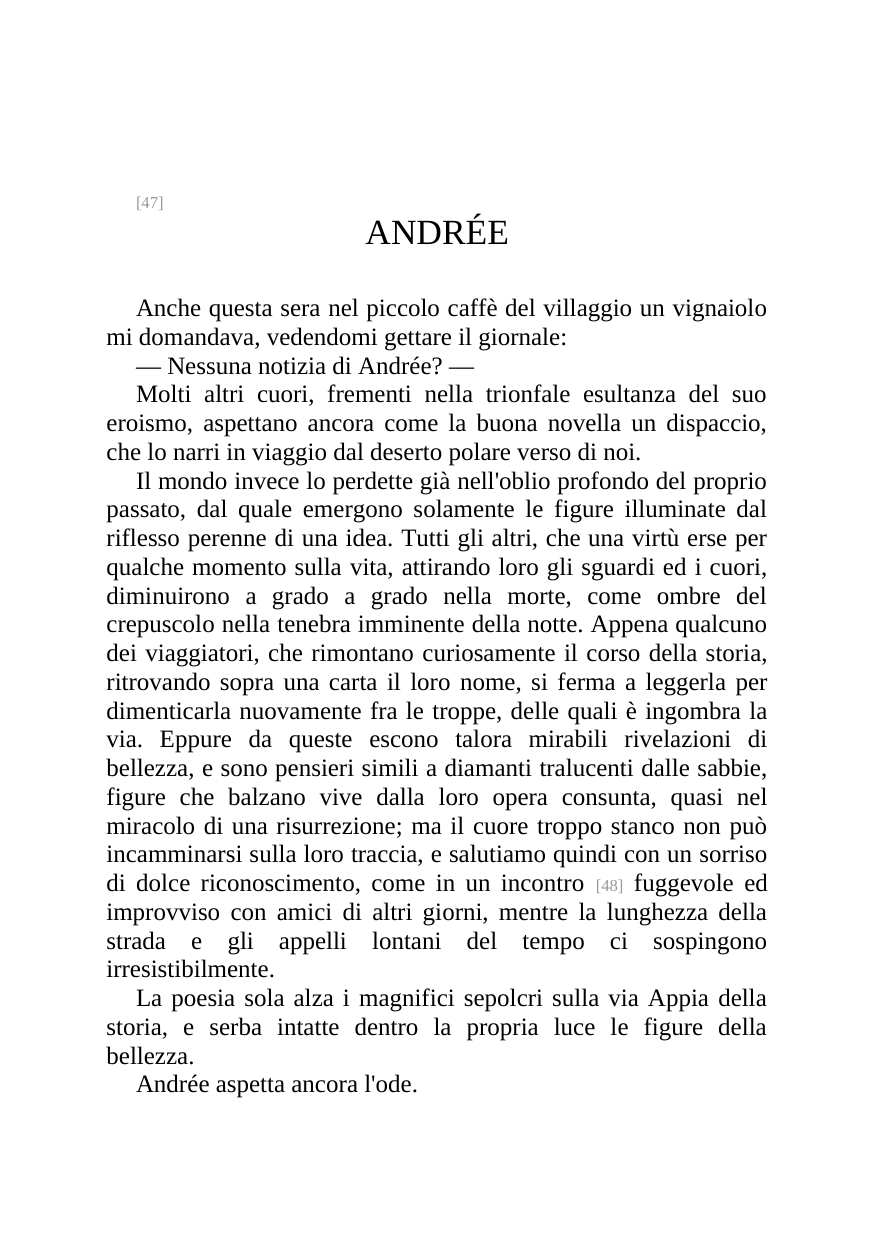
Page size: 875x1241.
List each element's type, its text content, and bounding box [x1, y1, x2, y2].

text Il mondo invece lo perdette già nell'oblio profondo del proprio passato, dal quale emergono solamente le figure illuminate dal riflesso perenne di una idea. Tutti gli altri, che una virtù erse per qualche momento sulla vita, attirando loro gli sguardi ed i cuori, diminuirono a grado a grado nella morte, come ombre del crepuscolo nella tenebra imminente della notte. Appena qualcuno dei viaggiatori, che rimontano curiosamente il corso della storia, ritrovando sopra una carta il loro nome, si ferma a leggerla per dimenticarla nuovamente fra le troppe, delle quali è ingombra la via. Eppure da queste escono talora mirabili rivelazioni di bellezza, e sono pensieri simili a diamanti tralucenti dalle sabbie, figure che balzano vive dalla loro opera consunta, quasi nel miracolo di una risurrezione; ma il cuore troppo stanco non può incamminarsi sulla loro traccia, e salutiamo quindi con un sorriso di dolce riconoscimento, come in un incontro [48] fuggevole ed improvviso con amici di altri giorni, mentre la lunghezza della strada e gli appelli lontani del tempo ci sospingono irresistibilmente. [106, 466, 768, 983]
subtitle ANDRÉE [106, 212, 768, 252]
text [47] [106, 192, 768, 212]
text Anche questa sera nel piccolo caffè del villaggio un vignaiolo mi domandava, vedendomi gettare il giornale: [106, 293, 768, 351]
text Andrée aspetta ancora l'ode. [106, 1069, 768, 1098]
text Molti altri cuori, frementi nella trionfale esultanza del suo eroismo, aspettano ancora come la buona novella un dispaccio, che lo narri in viaggio dal deserto polare verso di noi. [106, 379, 768, 466]
text La poesia sola alza i magnifici sepolcri sulla via Appia della storia, e serba intatte dentro la propria luce le figure della bellezza. [106, 983, 768, 1069]
text — Nessuna notizia di Andrée? — [106, 351, 768, 379]
